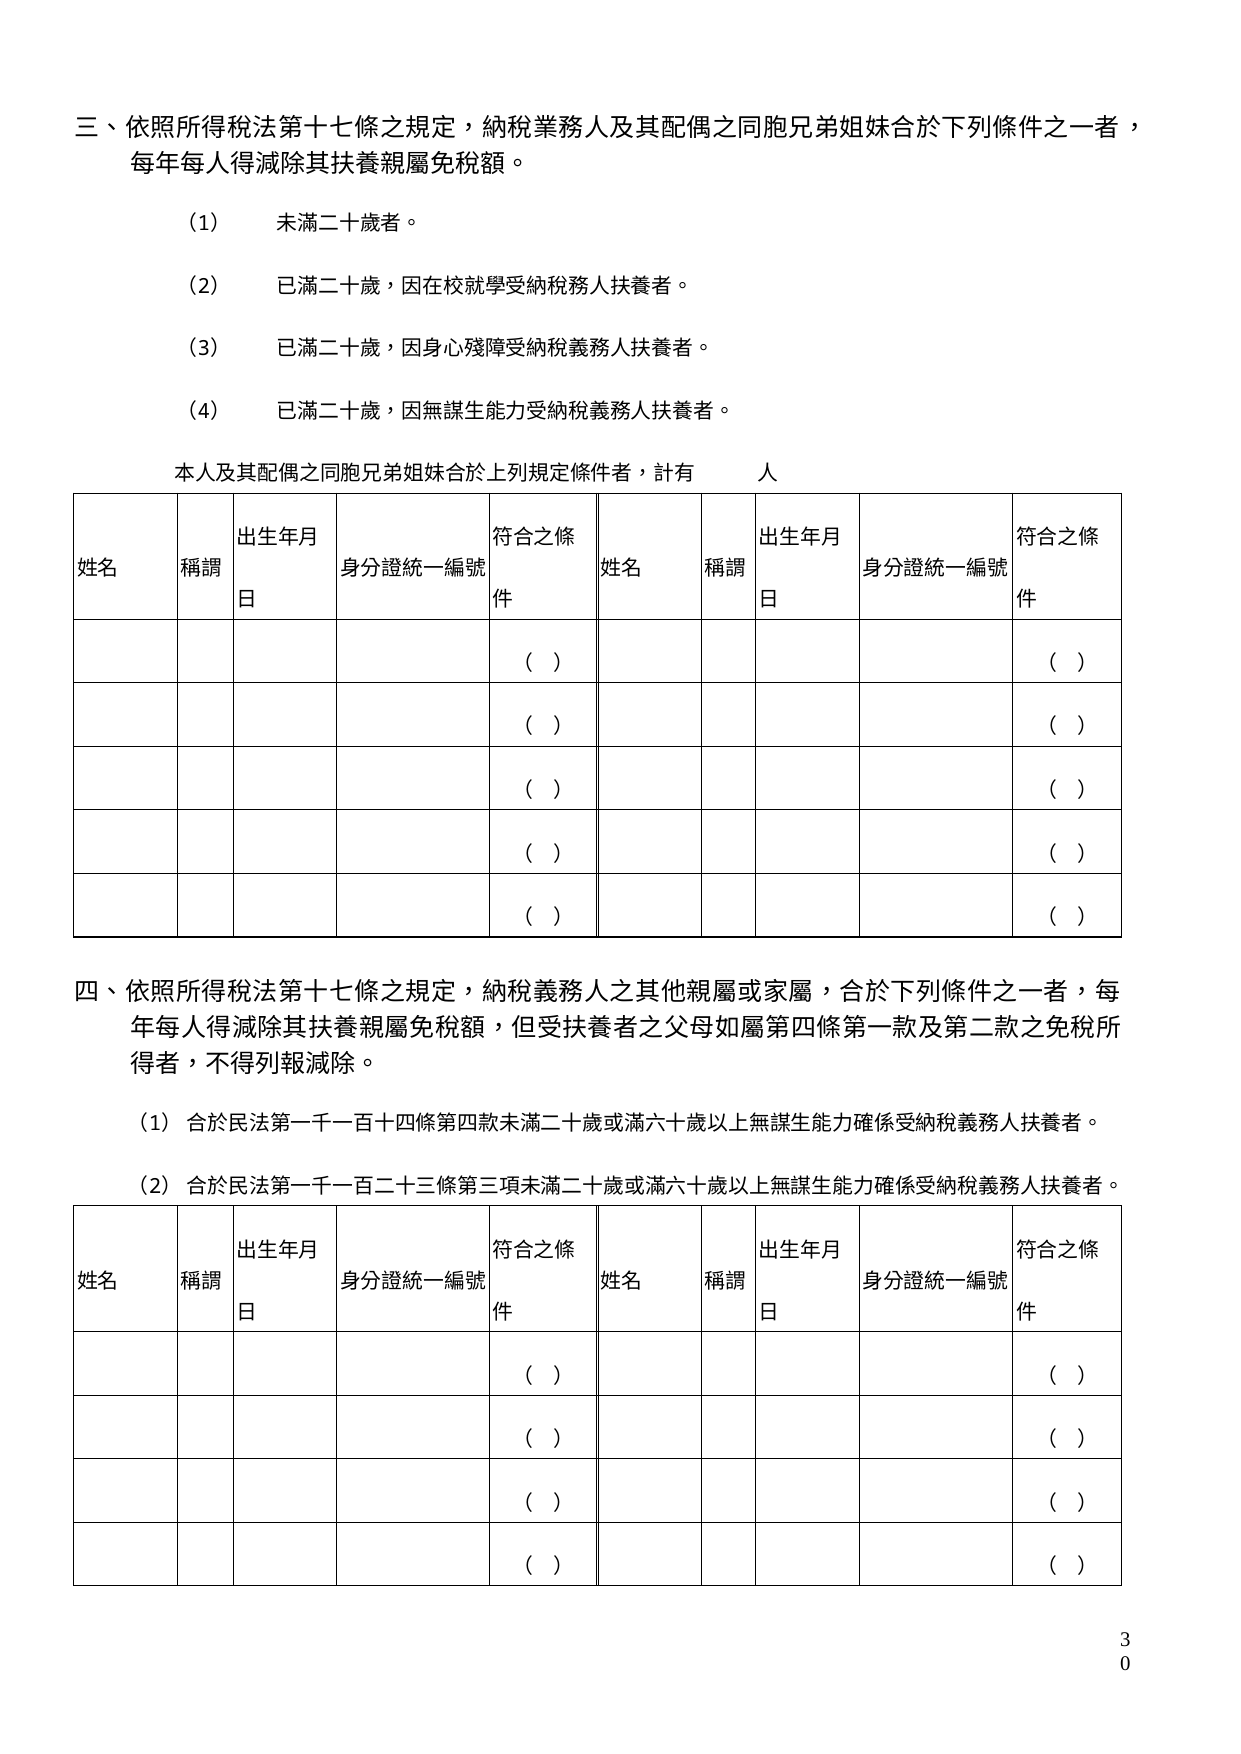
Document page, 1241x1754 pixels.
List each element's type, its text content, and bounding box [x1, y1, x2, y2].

table_header 稱謂 [178, 1206, 233, 1331]
table_cell [337, 620, 489, 682]
table_header 出生年月日 [234, 1206, 336, 1331]
table_cell （ ） [490, 810, 596, 873]
table_cell （ ） [1013, 810, 1121, 873]
table_cell [178, 1396, 233, 1458]
table_cell [234, 620, 336, 682]
table_cell [178, 1459, 233, 1522]
table_cell [74, 683, 177, 746]
table_cell [178, 1523, 233, 1585]
table_cell [702, 747, 755, 809]
table_cell [337, 1332, 489, 1395]
table_cell [234, 747, 336, 809]
table_cell （ ） [490, 1396, 596, 1458]
table_cell [74, 874, 177, 936]
table_cell [756, 1332, 859, 1395]
table_cell [337, 874, 489, 936]
table_cell [178, 1332, 233, 1395]
table_header 稱謂 [702, 494, 755, 619]
table_cell [337, 747, 489, 809]
text 三、依照所得稅法第十七條之規定，納稅業務人及其配偶之同胞兄弟姐妹合於下列條件之一者，每年每人得減除其扶養親屬免稅額。 [74, 108, 1122, 180]
table_cell [234, 1332, 336, 1395]
table_cell [599, 620, 701, 682]
table_cell [178, 683, 233, 746]
table_header 符合之條件 [490, 494, 596, 619]
table_header 姓名 [74, 494, 177, 619]
table_cell （ ） [1013, 1332, 1121, 1395]
table_cell [756, 810, 859, 873]
table_cell [599, 874, 701, 936]
list 未滿二十歲者。 [176, 180, 1122, 243]
table_cell [234, 1459, 336, 1522]
table_cell [74, 1396, 177, 1458]
table_header 身分證統一編號 [860, 494, 1012, 619]
table_cell [702, 1523, 755, 1585]
table_cell [702, 1396, 755, 1458]
table_cell [702, 874, 755, 936]
table_header 身分證統一編號 [337, 494, 489, 619]
table_cell （ ） [490, 1332, 596, 1395]
table_cell [756, 874, 859, 936]
table_cell （ ） [1013, 747, 1121, 809]
table_cell [599, 1523, 701, 1585]
table_cell [599, 747, 701, 809]
table_cell [234, 810, 336, 873]
list 合於民法第一千一百二十三條第三項未滿二十歲或滿六十歲以上無謀生能力確係受納稅義務人扶養者。 [128, 1143, 1122, 1205]
table_cell [178, 810, 233, 873]
table_cell [599, 810, 701, 873]
table_cell [860, 683, 1012, 746]
table_cell （ ） [1013, 874, 1121, 936]
table_cell [702, 1332, 755, 1395]
table_cell （ ） [490, 747, 596, 809]
table_cell [74, 620, 177, 682]
table_cell [756, 1523, 859, 1585]
table_cell [756, 1459, 859, 1522]
list 合於民法第一千一百十四條第四款未滿二十歲或滿六十歲以上無謀生能力確係受納稅義務人扶養者。 [128, 1080, 1122, 1143]
table_cell [860, 620, 1012, 682]
table_cell [178, 747, 233, 809]
table_cell [234, 874, 336, 936]
table_cell [860, 747, 1012, 809]
list 已滿二十歲，因身心殘障受納稅義務人扶養者。 [176, 305, 1122, 368]
table_cell （ ） [1013, 683, 1121, 746]
table_header 出生年月日 [756, 494, 859, 619]
table_cell [599, 1396, 701, 1458]
table_cell （ ） [1013, 1523, 1121, 1585]
table_cell （ ） [490, 1523, 596, 1585]
table_cell [178, 620, 233, 682]
table_cell [756, 1396, 859, 1458]
table_cell [702, 810, 755, 873]
table_header 稱謂 [702, 1206, 755, 1331]
table_cell [860, 1332, 1012, 1395]
table_header 姓名 [599, 494, 701, 619]
table_cell [756, 683, 859, 746]
table_cell （ ） [1013, 1396, 1121, 1458]
list 已滿二十歲，因在校就學受納稅務人扶養者。 [176, 243, 1122, 305]
table_cell （ ） [490, 683, 596, 746]
table_header 稱謂 [178, 494, 233, 619]
text 本人及其配偶之同胞兄弟姐妹合於上列規定條件者，計有 人 [174, 430, 1122, 493]
table_header 姓名 [599, 1206, 701, 1331]
table_header 符合之條件 [1013, 494, 1121, 619]
table_header 身分證統一編號 [860, 1206, 1012, 1331]
table_cell [178, 874, 233, 936]
table_header 符合之條件 [1013, 1206, 1121, 1331]
table_cell [756, 620, 859, 682]
table_cell [74, 1332, 177, 1395]
table_cell [860, 874, 1012, 936]
table_cell （ ） [1013, 1459, 1121, 1522]
table_cell [74, 1459, 177, 1522]
table_cell [74, 1523, 177, 1585]
table_cell （ ） [490, 1459, 596, 1522]
table_cell [74, 747, 177, 809]
table_header 姓名 [74, 1206, 177, 1331]
table_cell [337, 1459, 489, 1522]
table_cell [702, 683, 755, 746]
list 已滿二十歲，因無謀生能力受納稅義務人扶養者。 [176, 368, 1122, 430]
table_cell [599, 683, 701, 746]
table_cell [234, 1396, 336, 1458]
table_cell [860, 810, 1012, 873]
text 四、依照所得稅法第十七條之規定，納稅義務人之其他親屬或家屬，合於下列條件之一者，每年每人得減除其扶養親屬免稅額，但受扶養者之父母如屬第四條第一款及第二款之免稅所得者，不得列報減除。 [74, 971, 1122, 1080]
table_cell [234, 683, 336, 746]
table_cell [860, 1523, 1012, 1585]
table_cell [702, 1459, 755, 1522]
table_cell [74, 810, 177, 873]
table_header 符合之條件 [490, 1206, 596, 1331]
table_cell （ ） [490, 874, 596, 936]
table_cell [599, 1459, 701, 1522]
table_cell [599, 1332, 701, 1395]
table_header 出生年月日 [756, 1206, 859, 1331]
table_cell [234, 1523, 336, 1585]
table_cell [702, 620, 755, 682]
table_cell （ ） [490, 620, 596, 682]
table_cell [337, 1523, 489, 1585]
table_cell [337, 810, 489, 873]
table_cell [756, 747, 859, 809]
table_cell [337, 1396, 489, 1458]
table_cell [337, 683, 489, 746]
table_cell （ ） [1013, 620, 1121, 682]
table_cell [860, 1396, 1012, 1458]
table_header 出生年月日 [234, 494, 336, 619]
table_cell [860, 1459, 1012, 1522]
table_header 身分證統一編號 [337, 1206, 489, 1331]
